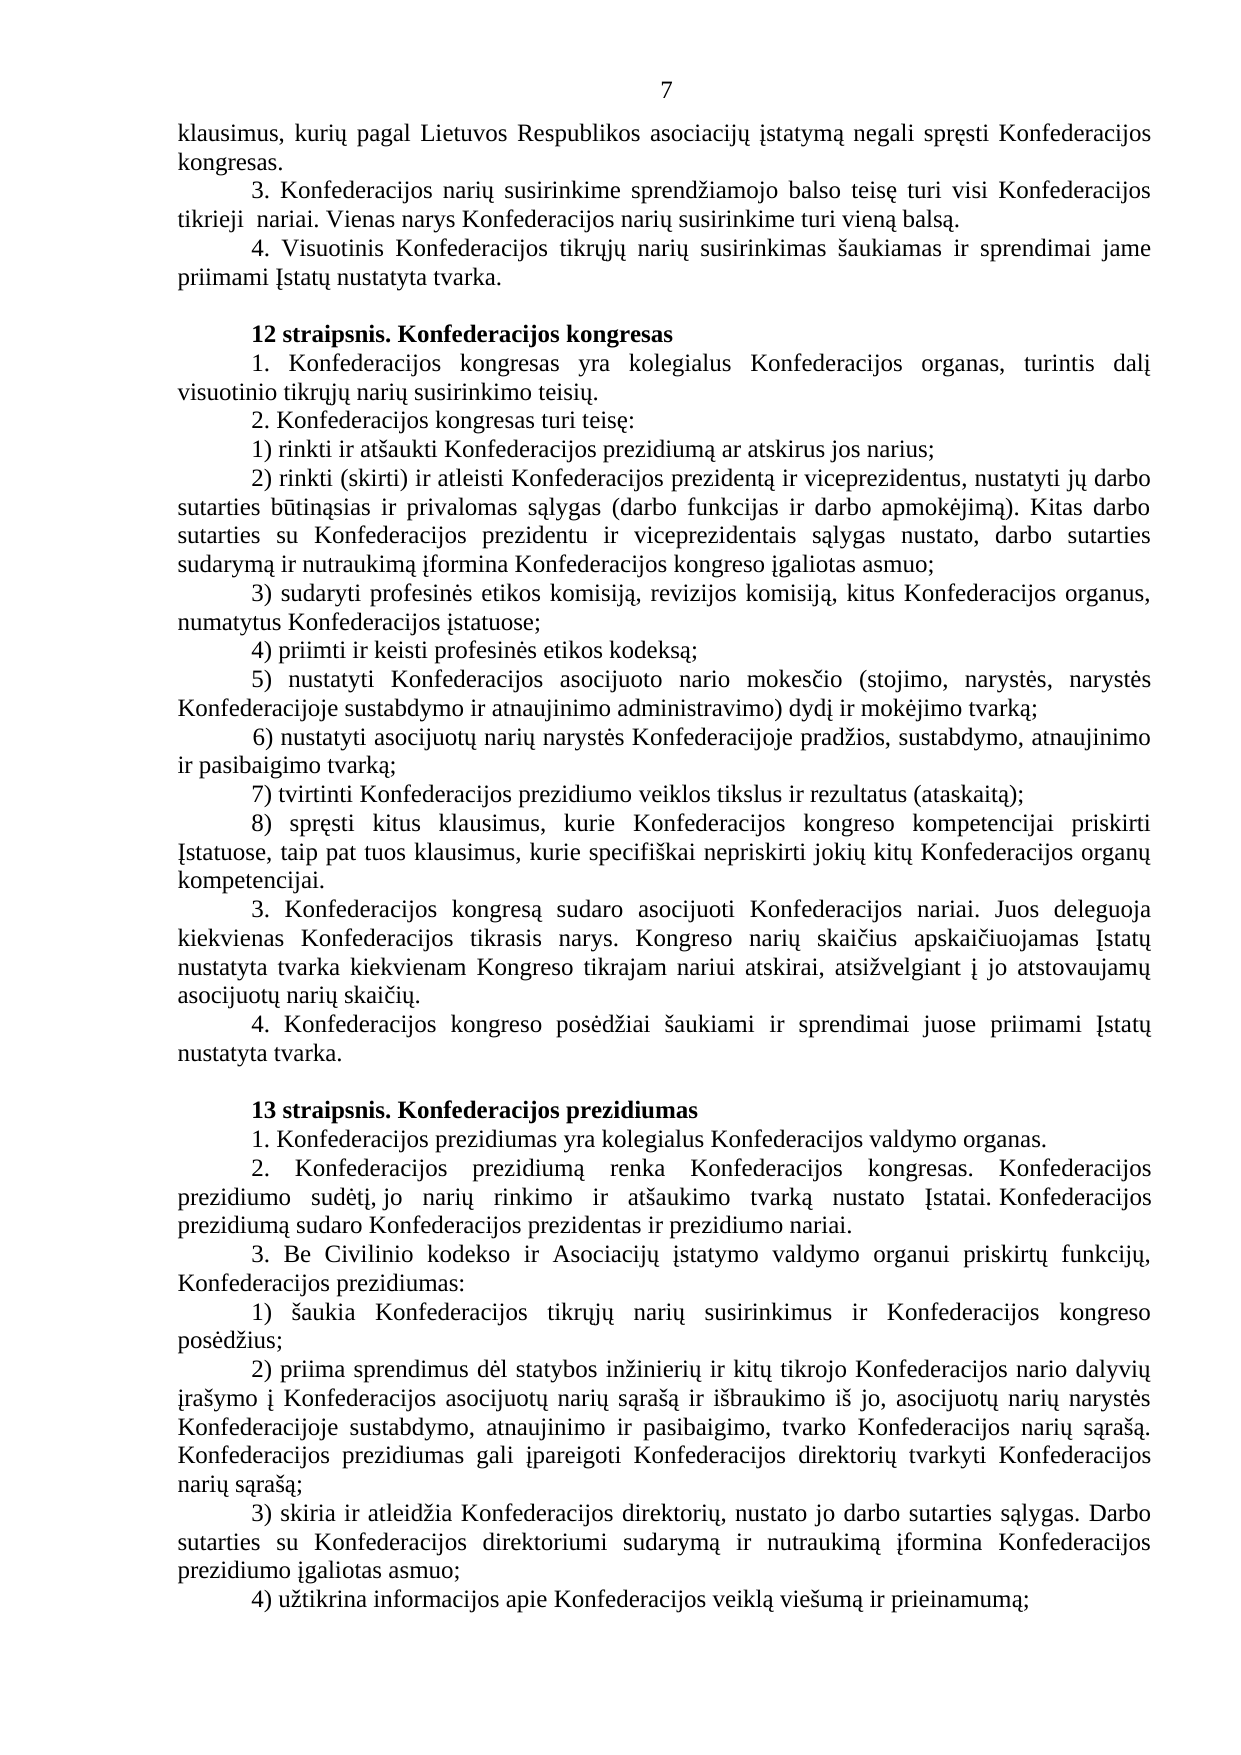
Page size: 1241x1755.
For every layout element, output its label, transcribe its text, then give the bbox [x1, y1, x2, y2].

text klausimus, kurių pagal Lietuvos Respublikos asociacijų įstatymą negali spręsti Konfederacijos kongresas. [177, 118, 1152, 176]
text 1. Konfederacijos prezidiumas yra kolegialus Konfederacijos valdymo organas. [177, 1124, 1152, 1153]
text 5) nustatyti Konfederacijos asocijuoto nario mokesčio (stojimo, narystės, narystės Konfederacijoje sustabdymo ir atnaujinimo administravimo) dydį ir mokėjimo tvarką; [177, 664, 1152, 722]
text 4) užtikrina informacijos apie Konfederacijos veiklą viešumą ir prieinamumą; [177, 1584, 1152, 1613]
text 1) rinkti ir atšaukti Konfederacijos prezidiumą ar atskirus jos narius; [177, 434, 1152, 463]
text 2. Konfederacijos prezidiumą renka Konfederacijos kongresas. Konfederacijos prezidiumo sudėtį, jo narių rinkimo ir atšaukimo tvarką nustato Įstatai. Konfederacijos prezidiumą sudaro Konfederacijos prezidentas ir prezidiumo nariai. [177, 1153, 1152, 1239]
text 13 straipsnis. Konfederacijos prezidiumas [177, 1096, 1152, 1124]
text 6) nustatyti asocijuotų narių narystės Konfederacijoje pradžios, sustabdymo, atnaujinimo ir pasibaigimo tvarką; [177, 722, 1152, 779]
text 12 straipsnis. Konfederacijos kongresas [177, 319, 1152, 348]
text 1. Konfederacijos kongresas yra kolegialus Konfederacijos organas, turintis dalį visuotinio tikrųjų narių susirinkimo teisių. [177, 348, 1152, 406]
text 7) tvirtinti Konfederacijos prezidiumo veiklos tikslus ir rezultatus (ataskaitą); [177, 779, 1152, 808]
text 3) sudaryti profesinės etikos komisiją, revizijos komisiją, kitus Konfederacijos organus, numatytus Konfederacijos įstatuose; [177, 578, 1152, 636]
text 2. Konfederacijos kongresas turi teisę: [177, 406, 1152, 434]
text 1) šaukia Konfederacijos tikrųjų narių susirinkimus ir Konfederacijos kongreso posėdžius; [177, 1297, 1152, 1354]
text 3. Be Civilinio kodekso ir Asociacijų įstatymo valdymo organui priskirtų funkcijų, Konfederacijos prezidiumas: [177, 1239, 1152, 1297]
text 4. Konfederacijos kongreso posėdžiai šaukiami ir sprendimai juose priimami Įstatų nustatyta tvarka. [177, 1009, 1152, 1067]
text 4. Visuotinis Konfederacijos tikrųjų narių susirinkimas šaukiamas ir sprendimai jame priimami Įstatų nustatyta tvarka. [177, 233, 1152, 291]
text 3) skiria ir atleidžia Konfederacijos direktorių, nustato jo darbo sutarties sąlygas. Darbo sutarties su Konfederacijos direktoriumi sudarymą ir nutraukimą įformina Konfederacijos prezidiumo įgaliotas asmuo; [177, 1498, 1152, 1584]
text 8) spręsti kitus klausimus, kurie Konfederacijos kongreso kompetencijai priskirti Įstatuose, taip pat tuos klausimus, kurie specifiškai nepriskirti jokių kitų Konfederacijos organų kompetencijai. [177, 808, 1152, 894]
text 2) rinkti (skirti) ir atleisti Konfederacijos prezidentą ir viceprezidentus, nustatyti jų darbo sutarties būtinąsias ir privalomas sąlygas (darbo funkcijas ir darbo apmokėjimą). Kitas darbo sutarties su Konfederacijos prezidentu ir viceprezidentais sąlygas nustato, darbo sutarties sudarymą ir nutraukimą įformina Konfederacijos kongreso įgaliotas asmuo; [177, 463, 1152, 578]
text 4) priimti ir keisti profesinės etikos kodeksą; [177, 636, 1152, 664]
text 3. Konfederacijos narių susirinkime sprendžiamojo balso teisę turi visi Konfederacijos tikrieji nariai. Vienas narys Konfederacijos narių susirinkime turi vieną balsą. [177, 176, 1152, 233]
text 3. Konfederacijos kongresą sudaro asocijuoti Konfederacijos nariai. Juos deleguoja kiekvienas Konfederacijos tikrasis narys. Kongreso narių skaičius apskaičiuojamas Įstatų nustatyta tvarka kiekvienam Kongreso tikrajam nariui atskirai, atsižvelgiant į jo atstovaujamų asocijuotų narių skaičių. [177, 894, 1152, 1009]
text 2) priima sprendimus dėl statybos inžinierių ir kitų tikrojo Konfederacijos nario dalyvių įrašymo į Konfederacijos asocijuotų narių sąrašą ir išbraukimo iš jo, asocijuotų narių narystės Konfederacijoje sustabdymo, atnaujinimo ir pasibaigimo, tvarko Konfederacijos narių sąrašą. Konfederacijos prezidiumas gali įpareigoti Konfederacijos direktorių tvarkyti Konfederacijos narių sąrašą; [177, 1354, 1152, 1498]
